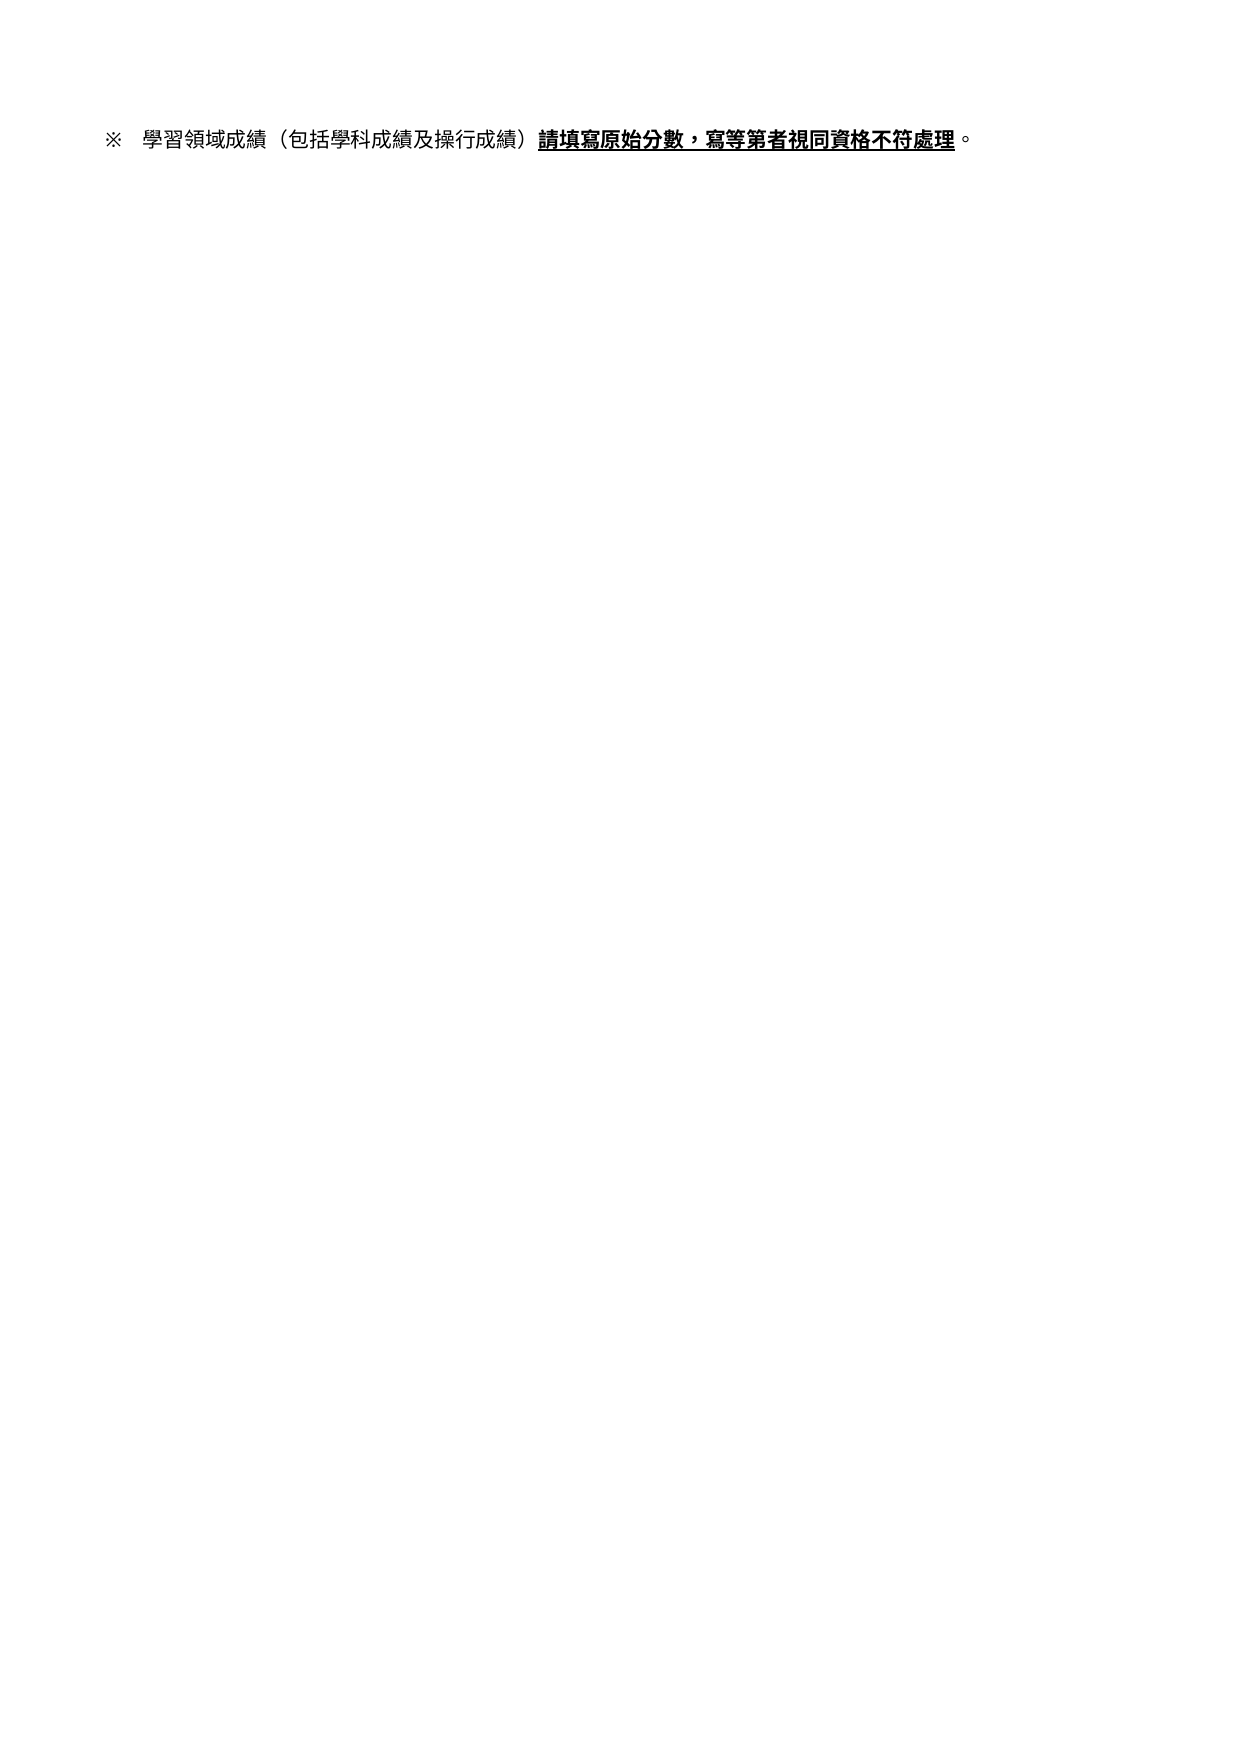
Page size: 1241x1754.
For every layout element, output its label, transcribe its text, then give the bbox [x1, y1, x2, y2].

list 學習領域成績（包括學科成績及操行成績）請填寫原始分數，寫等第者視同資格不符處理。 [105, 97, 1165, 159]
